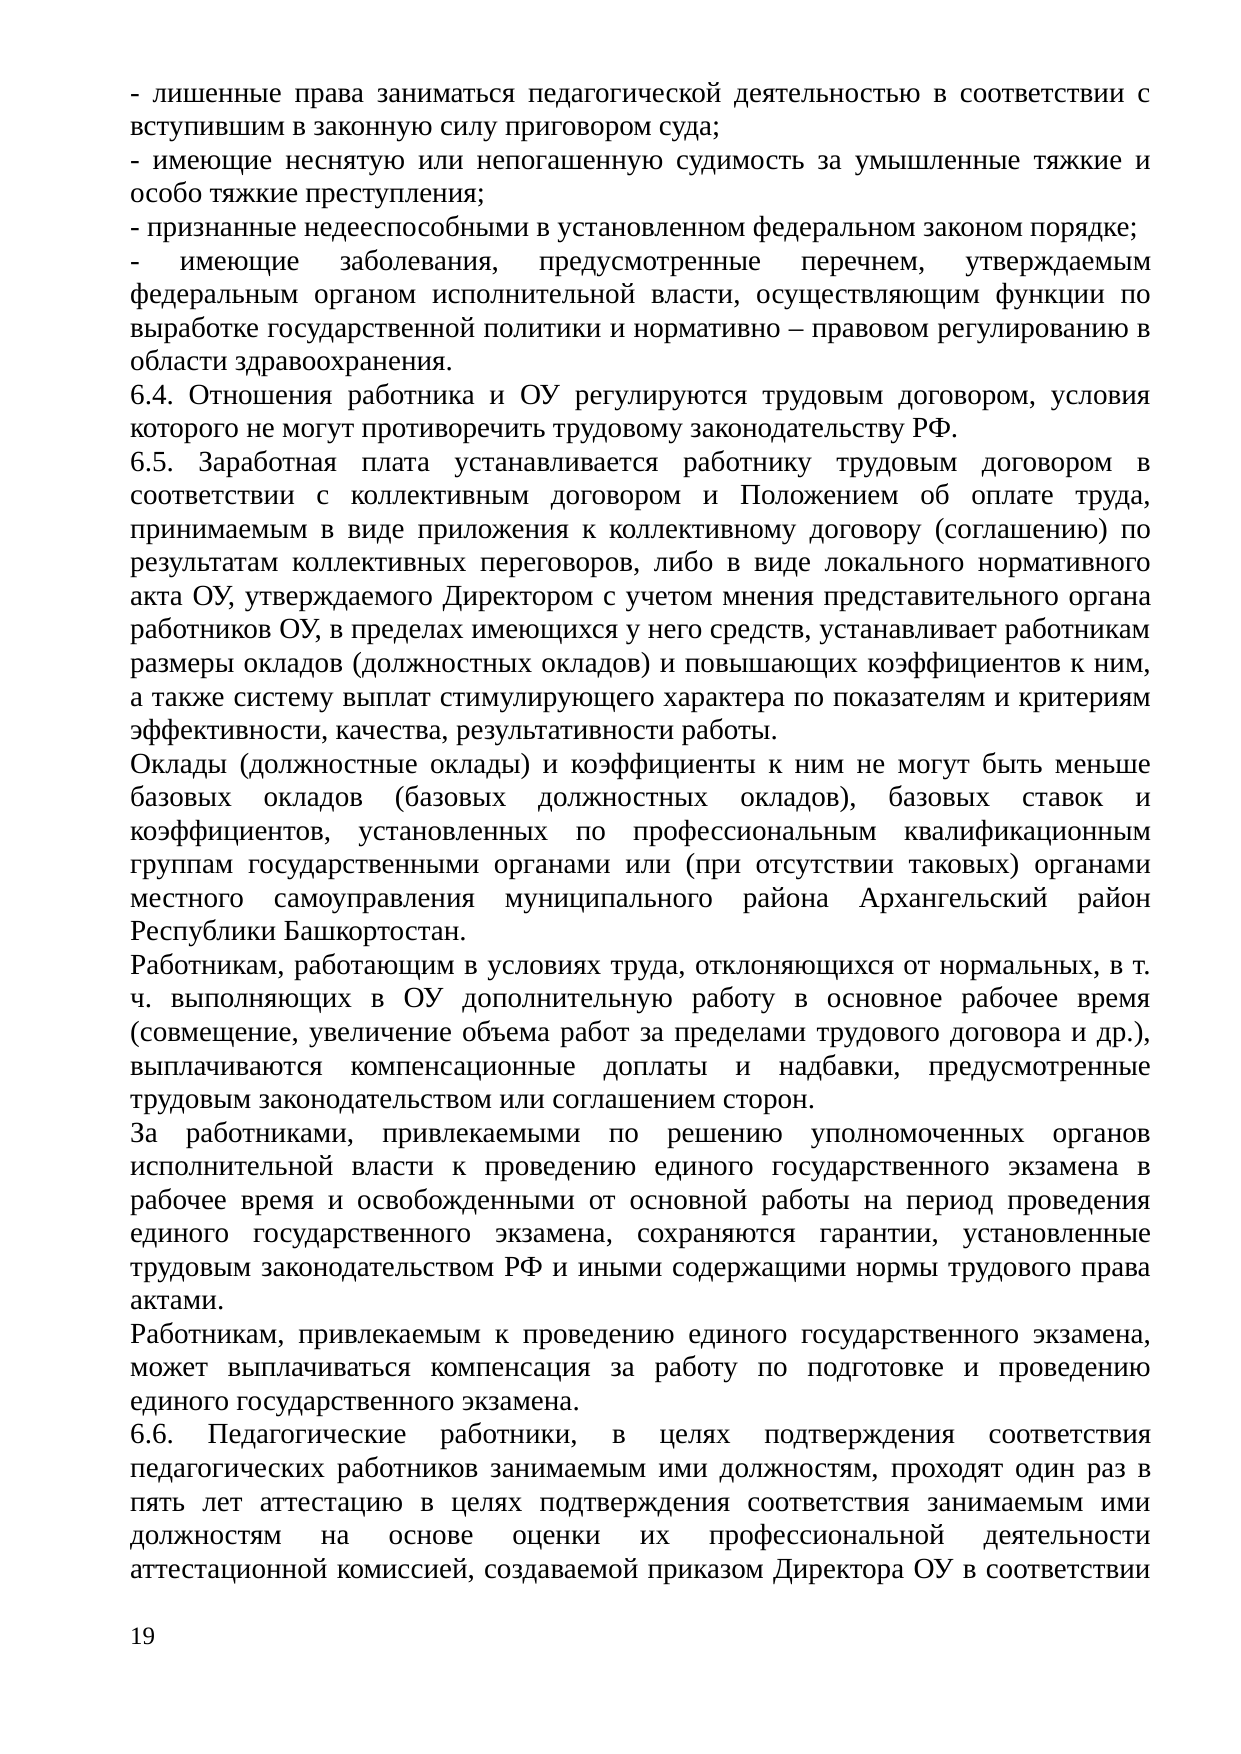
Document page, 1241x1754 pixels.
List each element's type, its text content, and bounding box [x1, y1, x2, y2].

text 6.6. Педагогические работники, в целях подтверждения соответствия педагогических работников занимаемым ими должностям, проходят один раз в пять лет аттестацию в целях подтверждения соответствия занимаемым ими должностям на основе оценки их профессиональной деятельности аттестационной комиссией, создаваемой приказом Директора ОУ в соответствии [130, 1417, 1152, 1584]
text 6.5. Заработная плата устанавливается работнику трудовым договором в соответствии с коллективным договором и Положением об оплате труда, принимаемым в виде приложения к коллективному договору (соглашению) по результатам коллективных переговоров, либо в виде локального нормативного акта ОУ, утверждаемого Директором с учетом мнения представительного органа работников ОУ, в пределах имеющихся у него средств, устанавливает работникам размеры окладов (должностных окладов) и повышающих коэффициентов к ним, а также систему выплат стимулирующего характера по показателям и критериям эффективности, качества, результативности работы. [130, 444, 1152, 746]
text Работникам, привлекаемым к проведению единого государственного экзамена, может выплачиваться компенсация за работу по подготовке и проведению единого государственного экзамена. [130, 1316, 1152, 1417]
text - лишенные права заниматься педагогической деятельностью в соответствии с вступившим в законную силу приговором суда; [130, 75, 1152, 142]
text Оклады (должностные оклады) и коэффициенты к ним не могут быть меньше базовых окладов (базовых должностных окладов), базовых ставок и коэффициентов, установленных по профессиональным квалификационным группам государственными органами или (при отсутствии таковых) органами местного самоуправления муниципального района Архангельский район Республики Башкортостан. [130, 746, 1152, 947]
text - имеющие заболевания, предусмотренные перечнем, утверждаемым федеральным органом исполнительной власти, осуществляющим функции по выработке государственной политики и нормативно – правовом регулированию в области здравоохранения. [130, 243, 1152, 377]
text Работникам, работающим в условиях труда, отклоняющихся от нормальных, в т. ч. выполняющих в ОУ дополнительную работу в основное рабочее время (совмещение, увеличение объема работ за пределами трудового договора и др.), выплачиваются компенсационные доплаты и надбавки, предусмотренные трудовым законодательством или соглашением сторон. [130, 947, 1152, 1115]
text За работниками, привлекаемыми по решению уполномоченных органов исполнительной власти к проведению единого государственного экзамена в рабочее время и освобожденными от основной работы на период проведения единого государственного экзамена, сохраняются гарантии, установленные трудовым законодательством РФ и иными содержащими нормы трудового права актами. [130, 1115, 1152, 1316]
text - признанные недееспособными в установленном федеральном законом порядке; [130, 209, 1152, 243]
text - имеющие неснятую или непогашенную судимость за умышленные тяжкие и особо тяжкие преступления; [130, 142, 1152, 209]
text 6.4. Отношения работника и ОУ регулируются трудовым договором, условия которого не могут противоречить трудовому законодательству РФ. [130, 377, 1152, 444]
